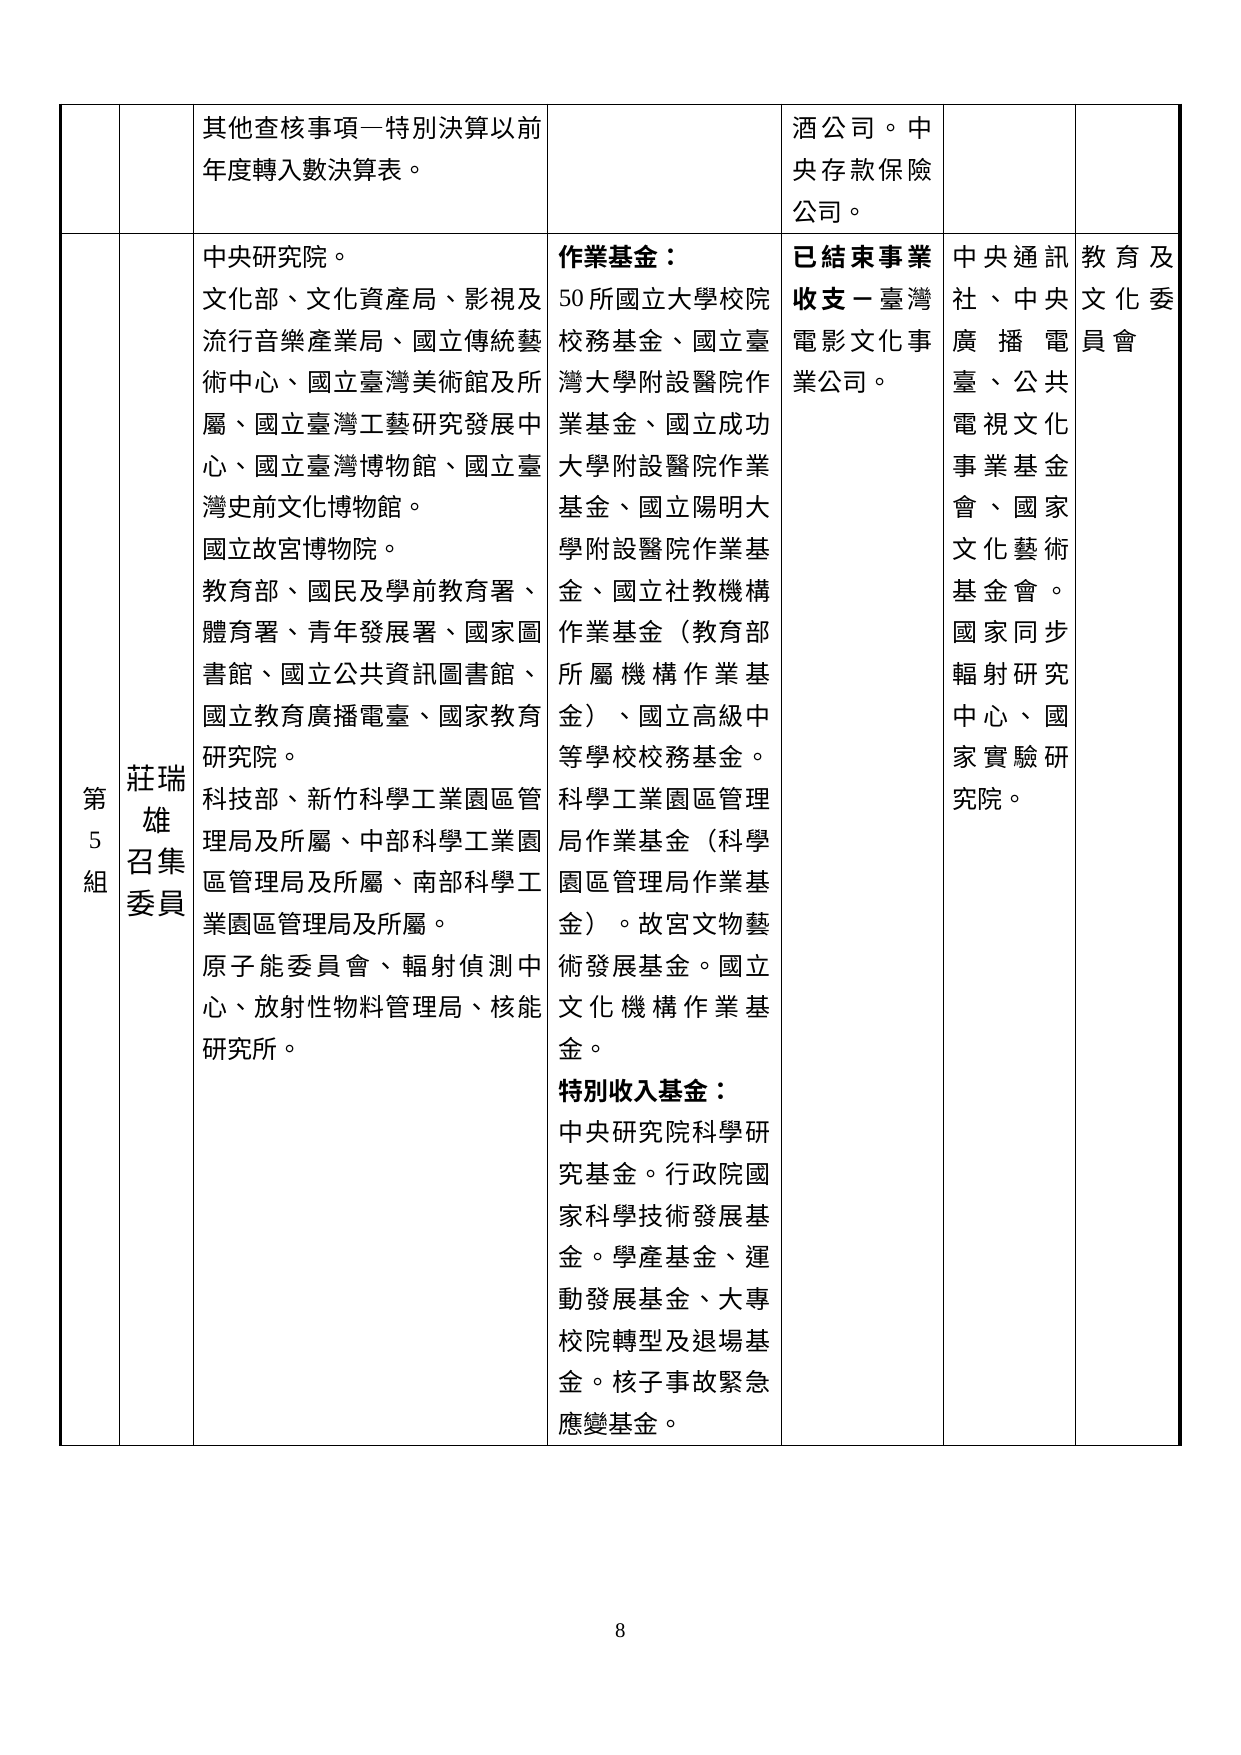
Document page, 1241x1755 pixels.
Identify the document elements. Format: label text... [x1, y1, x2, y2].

table_cell [548, 105, 781, 232]
table_cell 酒公司。中央存款保險公司。 [782, 105, 943, 232]
table_cell 中央通訊社、中央廣播電臺、公共電視文化事業基金會、國家文化藝術基金會。國家同步輻射研究中心、國家實驗研究院。 [944, 234, 1075, 1445]
table_cell [1076, 105, 1178, 232]
table_cell 教育及文化委員 會 [1076, 234, 1178, 1445]
table_cell 作業基金： 50所國立大學校院校務基金、國立臺灣大學附設醫院作業基金、國立成功大學附設醫院作業基金、國立陽明大學附設醫院作業基金、國立社教機構作業基金（教育部所屬機構作業基金）、國立高級中等學校校務基金。科學工業園區管理局作業基金（科學園區管理局作業基金）。故宮文物藝術發展基金。國立文化機構作業基金。 特別收入基金： 中央研究院科學研究基金。行政院國家科學技術發展基金。學產基金、運動發展基金、大專校院轉型及退場基金。核子事故緊急應變基金。 [548, 234, 781, 1445]
table_cell [944, 105, 1075, 232]
table_cell 其他查核事項—特別決算以前年度轉入數決算表。 [194, 105, 547, 232]
table_cell 第 5 組 [62, 234, 119, 1445]
table_cell 中央研究院。 文化部、文化資產局、影視及流行音樂產業局、國立傳統藝術中心、國立臺灣美術館及所屬、國立臺灣工藝研究發展中心、國立臺灣博物館、國立臺灣史前文化博物館。 國立故宮博物院。 教育部、國民及學前教育署、體育署、青年發展署、國家圖書館、國立公共資訊圖書館、國立教育廣播電臺、國家教育研究院。 科技部、新竹科學工業園區管理局及所屬、中部科學工業園區管理局及所屬、南部科學工業園區管理局及所屬。 原子能委員會、輻射偵測中心、放射性物料管理局、核能研究所。 [194, 234, 547, 1445]
table_cell [62, 105, 119, 232]
table_cell 已結束事業收支－臺灣電影文化事業公司。 [782, 234, 943, 1445]
table_cell 莊瑞雄 召集委員 [120, 234, 193, 1445]
table_cell [120, 105, 193, 232]
